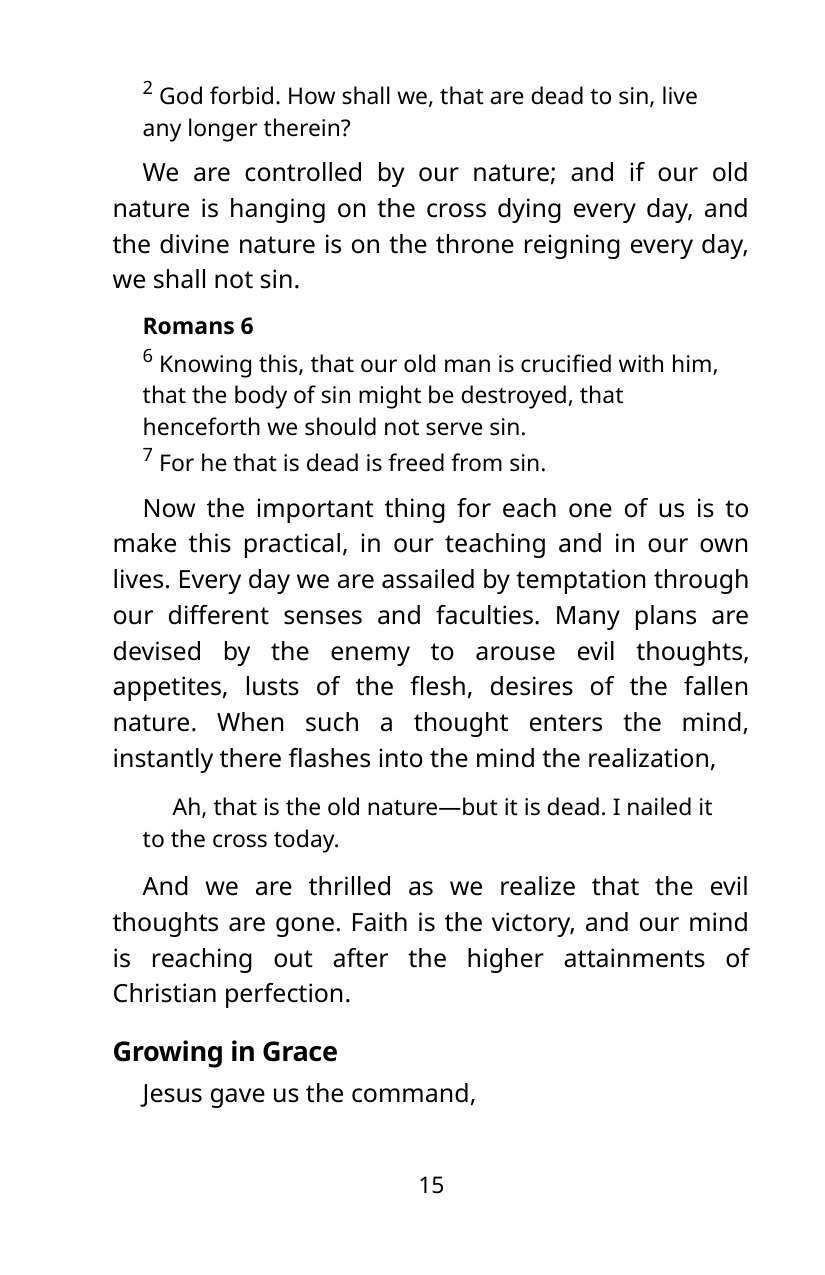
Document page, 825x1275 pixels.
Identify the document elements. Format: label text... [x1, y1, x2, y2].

text Romans 6 [142, 310, 750, 341]
text Now the important thing for each one of us is to make this practical, in our teaching and in our own lives. Every day we are assailed by temptation through our different senses and faculties. Many plans are devised by the enemy to arouse evil thoughts, appetites, lusts of the flesh, desires of the fallen nature. When such a thought enters the mind, instantly there flashes into the mind the realization, [112, 490, 750, 774]
text Ah, that is the old nature—but it is dead. I nailed it to the cross today. [142, 791, 720, 854]
text Jesus gave us the command, [112, 1076, 750, 1110]
text And we are thrilled as we realize that the evil thoughts are gone. Faith is the victory, and our mind is reaching out after the higher attainments of Christian perfection. [112, 869, 750, 1010]
subtitle Growing in Grace [112, 1033, 750, 1069]
text 2 God forbid. How shall we, that are dead to sin, live any longer therein? [142, 75, 720, 143]
text We are controlled by our nature; and if our old nature is hanging on the cross dying every day, and the divine nature is on the throne reigning every day, we shall not sin. [112, 155, 750, 296]
text 6 Knowing this, that our old man is crucified with him, that the body of sin might be destroyed, that henceforth we should not serve sin. 7 For he that is dead is freed from sin. [142, 343, 720, 478]
